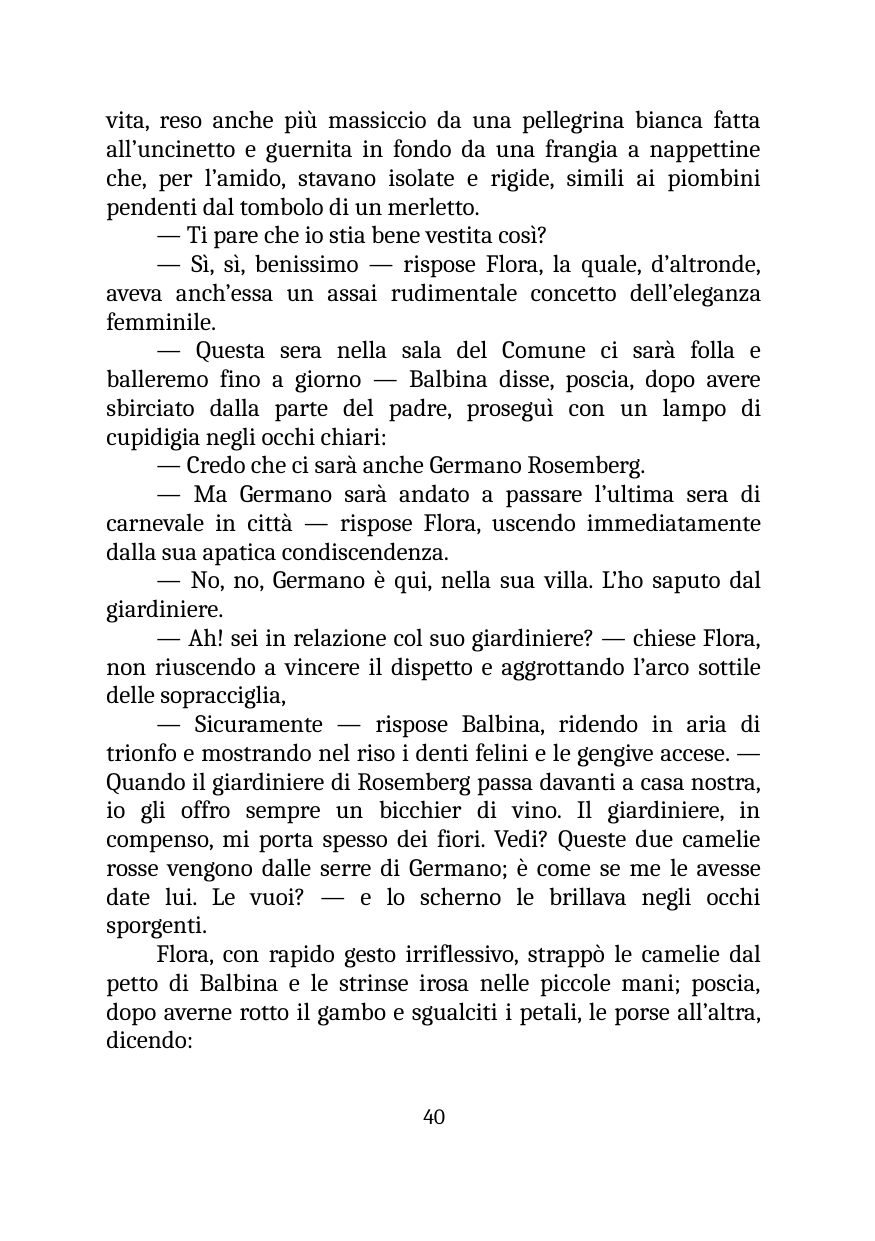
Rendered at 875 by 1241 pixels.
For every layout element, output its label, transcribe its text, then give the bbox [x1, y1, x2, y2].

text — Questa sera nella sala del Comune ci sarà folla e balleremo fino a giorno — Balbina disse, poscia, dopo avere sbirciato dalla parte del padre, proseguì con un lampo di cupidigia negli occhi chiari: [106, 336, 762, 451]
text — Ah! sei in relazione col suo giardiniere? — chiese Flora, non riuscendo a vincere il dispetto e aggrottando l’arco sottile delle sopracciglia, [106, 624, 762, 710]
text Flora, con rapido gesto irriflessivo, strappò le camelie dal petto di Balbina e le strinse irosa nelle piccole mani; poscia, dopo averne rotto il gambo e sgualciti i petali, le porse all’altra, dicendo: [106, 940, 762, 1055]
text — Ti pare che io stia bene vestita così? [106, 221, 762, 250]
text vita, reso anche più massiccio da una pellegrina bianca fatta all’uncinetto e guernita in fondo da una frangia a nappettine che, per l’amido, stavano isolate e rigide, simili ai piombini pendenti dal tombolo di un merletto. [106, 106, 762, 221]
text — Sicuramente — rispose Balbina, ridendo in aria di trionfo e mostrando nel riso i denti felini e le gengive accese. — Quando il giardiniere di Rosemberg passa davanti a casa nostra, io gli offro sempre un bicchier di vino. Il giardiniere, in compenso, mi porta spesso dei fiori. Vedi? Queste due camelie rosse vengono dalle serre di Germano; è come se me le avesse date lui. Le vuoi? — e lo scherno le brillava negli occhi sporgenti. [106, 710, 762, 940]
text — Sì, sì, benissimo — rispose Flora, la quale, d’altronde, aveva anch’essa un assai rudimentale concetto dell’eleganza femminile. [106, 250, 762, 336]
text — No, no, Germano è qui, nella sua villa. L’ho saputo dal giardiniere. [106, 566, 762, 624]
text — Credo che ci sarà anche Germano Rosemberg. [106, 451, 762, 480]
text — Ma Germano sarà andato a passare l’ultima sera di carnevale in città — rispose Flora, uscendo immediatamente dalla sua apatica condiscendenza. [106, 480, 762, 566]
